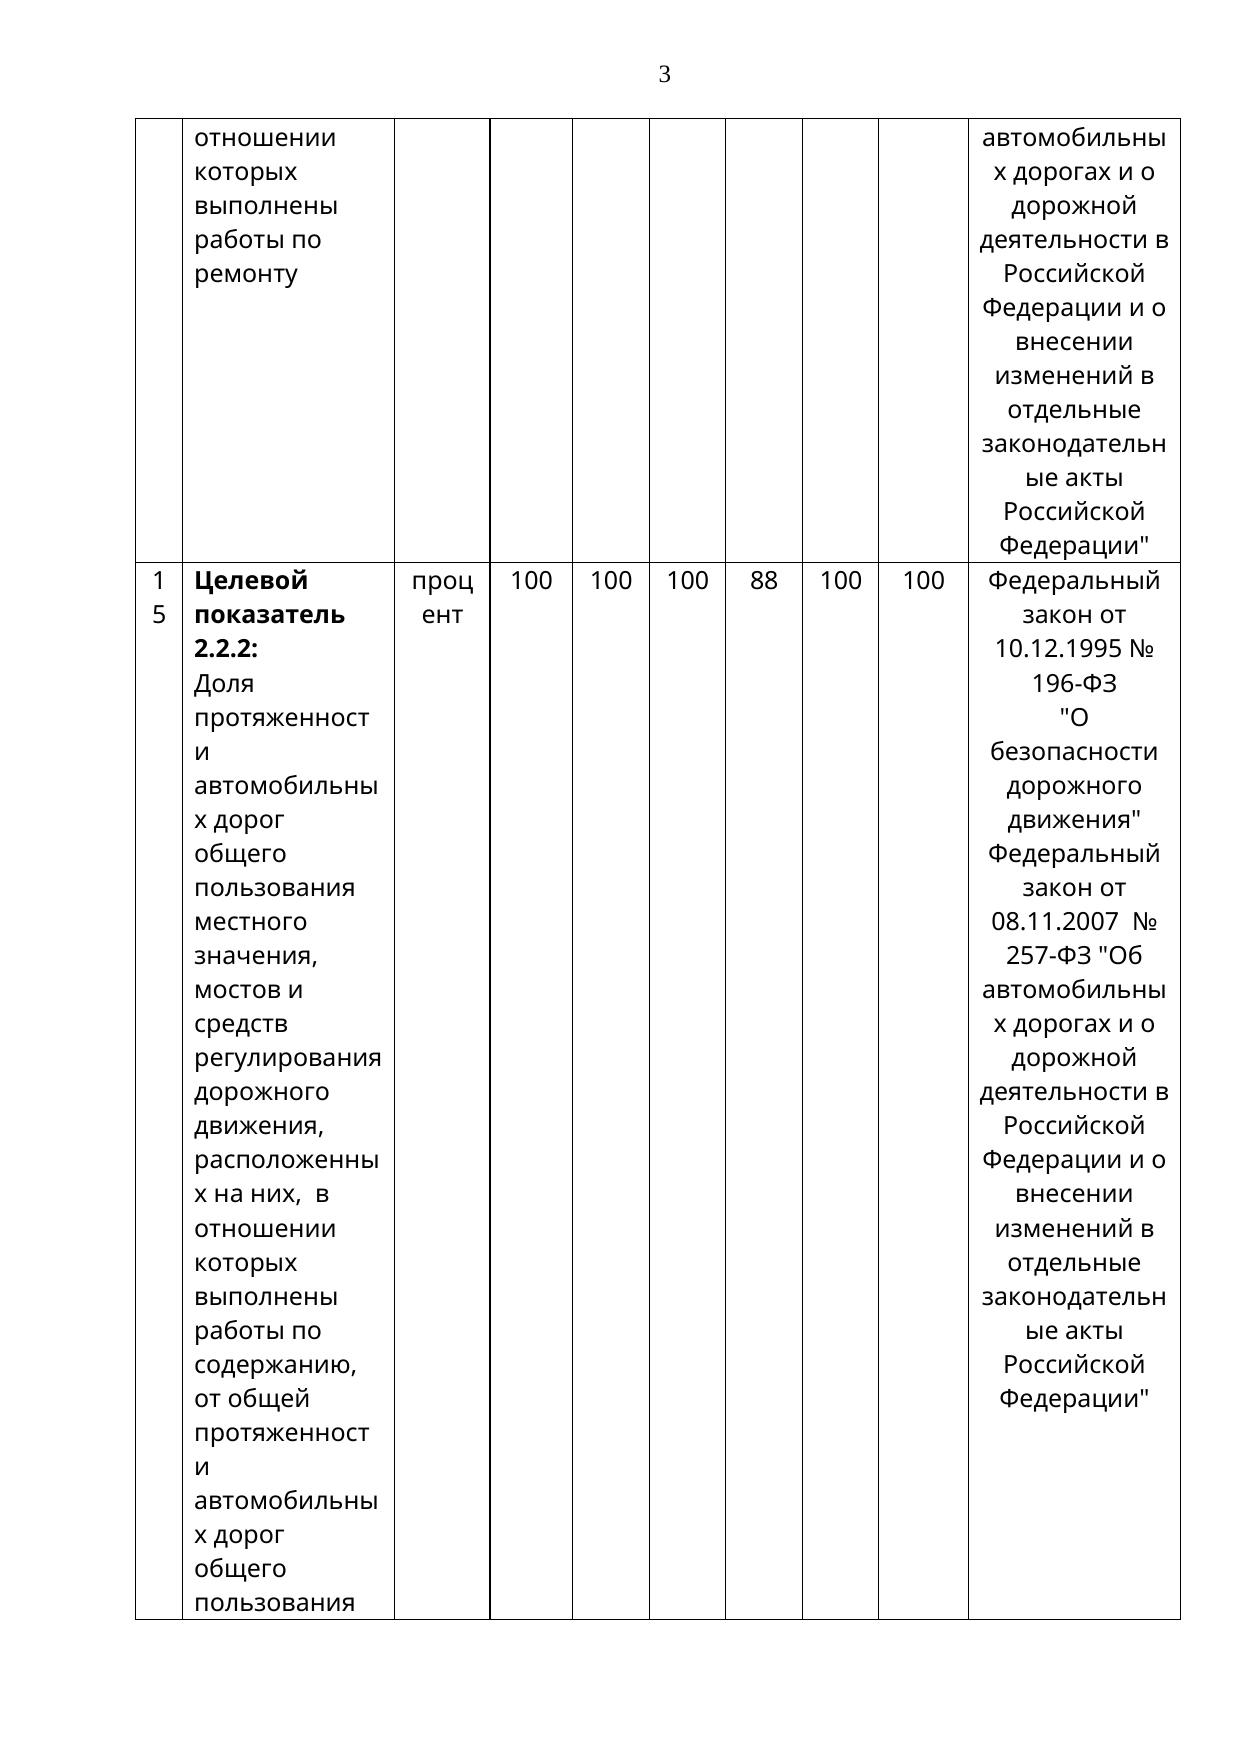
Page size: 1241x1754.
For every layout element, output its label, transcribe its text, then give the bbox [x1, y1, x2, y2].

table_cell процент [395, 563, 489, 1619]
table_cell [573, 119, 649, 562]
table_cell 15 [136, 563, 182, 1619]
table_cell отношении которых выполнены работы по ремонту [183, 119, 394, 562]
table_cell 100 [573, 563, 649, 1619]
table_cell 88 [726, 563, 802, 1619]
table_cell [650, 119, 725, 562]
table_cell [879, 119, 968, 562]
table_cell Целевой показатель 2.2.2: Доля протяженности автомобильных дорог общего пользования местного значения, мостов и средств регулирования дорожного движения, расположенных на них, в отношении которых выполнены работы по содержанию, от общей протяженности автомобильных дорог общего пользования [183, 563, 394, 1619]
table_cell 100 [803, 563, 878, 1619]
table_cell 100 [879, 563, 968, 1619]
table_cell [491, 119, 572, 562]
table_cell 100 [650, 563, 725, 1619]
table_cell [395, 119, 489, 562]
table_cell [726, 119, 802, 562]
table_cell 100 [491, 563, 572, 1619]
table_cell автомобильных дорогах и о дорожной деятельности в Российской Федерации и о внесении изменений в отдельные законодательные акты Российской Федерации" [969, 119, 1180, 562]
table_cell Федеральный закон от 10.12.1995 № 196-ФЗ "О безопасности дорожного движения" Федеральный закон от 08.11.2007 № 257-ФЗ "Об автомобильных дорогах и о дорожной деятельности в Российской Федерации и о внесении изменений в отдельные законодательные акты Российской Федерации" [969, 563, 1180, 1619]
table_cell [136, 119, 182, 562]
table_cell [803, 119, 878, 562]
